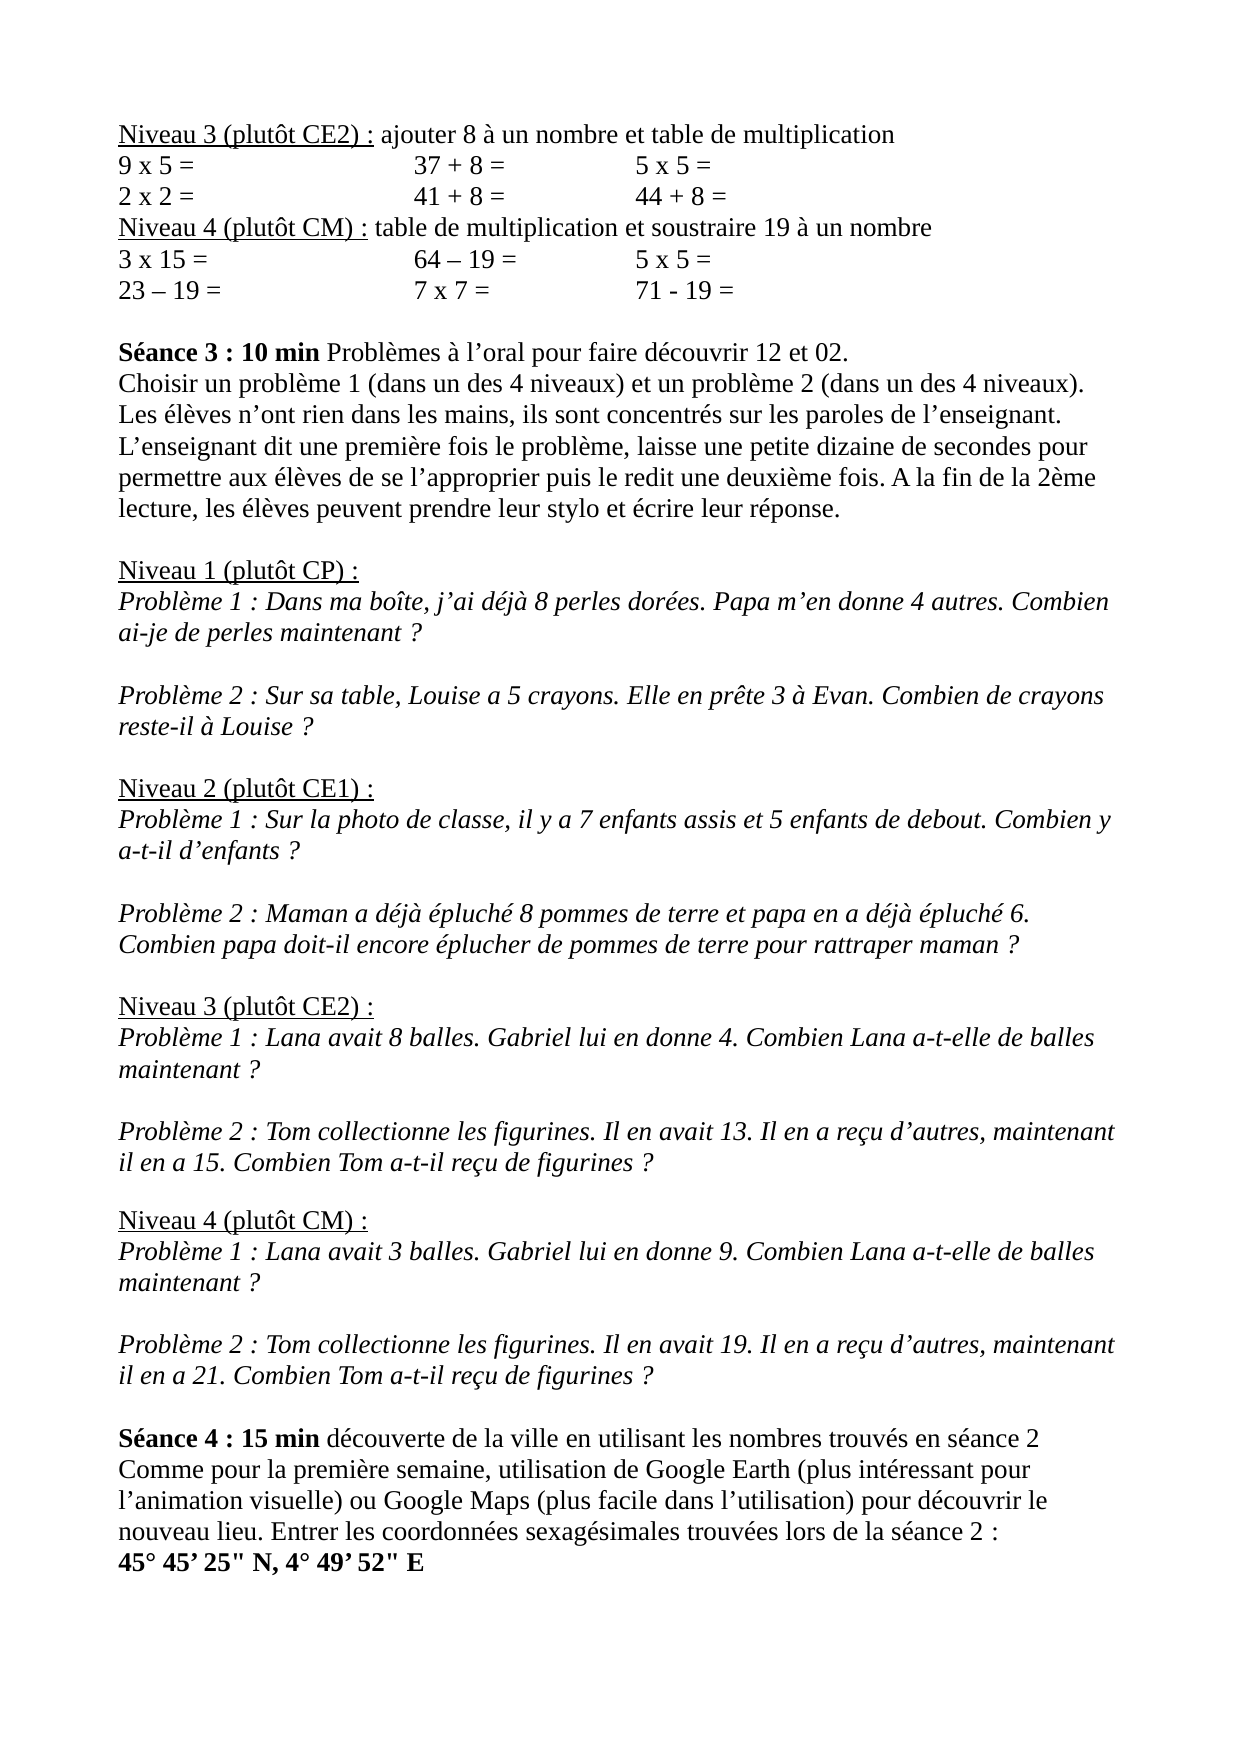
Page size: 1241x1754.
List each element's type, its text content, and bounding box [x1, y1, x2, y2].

text Niveau 4 (plutôt CM) : table de multiplication et soustraire 19 à un nombre [118, 212, 1122, 243]
text Problème 2 : Tom collectionne les figurines. Il en avait 19. Il en a reçu d’autres, maintenant il en a 21. Combien Tom a-t-il reçu de figurines ? [118, 1328, 1122, 1391]
text 45° 45’ 25" N, 4° 49’ 52" E [118, 1546, 1122, 1577]
text Séance 4 : 15 min découverte de la ville en utilisant les nombres trouvés en séance 2 [118, 1422, 1122, 1453]
text 9 x 5 = 37 + 8 = 5 x 5 = [118, 149, 1122, 180]
text Problème 1 : Sur la photo de classe, il y a 7 enfants assis et 5 enfants de debout. Combien y a-t-il d’enfants ? [118, 803, 1122, 866]
text Problème 1 : Lana avait 3 balles. Gabriel lui en donne 9. Combien Lana a-t-elle de balles maintenant ? [118, 1235, 1122, 1297]
text Comme pour la première semaine, utilisation de Google Earth (plus intéressant pour l’animation visuelle) ou Google Maps (plus facile dans l’utilisation) pour découvrir le nouveau lieu. Entrer les coordonnées sexagésimales trouvées lors de la séance 2 : [118, 1453, 1122, 1546]
text 2 x 2 = 41 + 8 = 44 + 8 = [118, 180, 1122, 212]
text 23 – 19 = 7 x 7 = 71 - 19 = [118, 274, 1122, 305]
text Séance 3 : 10 min Problèmes à l’oral pour faire découvrir 12 et 02. [118, 336, 1122, 367]
text 3 x 15 = 64 – 19 = 5 x 5 = [118, 243, 1122, 274]
text Niveau 3 (plutôt CE2) : ajouter 8 à un nombre et table de multiplication [118, 118, 1122, 149]
text Niveau 2 (plutôt CE1) : [118, 772, 1122, 803]
text Problème 2 : Sur sa table, Louise a 5 crayons. Elle en prête 3 à Evan. Combien de crayons reste-il à Louise ? [118, 679, 1122, 741]
text Problème 1 : Lana avait 8 balles. Gabriel lui en donne 4. Combien Lana a-t-elle de balles maintenant ? [118, 1022, 1122, 1084]
text Problème 2 : Maman a déjà épluché 8 pommes de terre et papa en a déjà épluché 6. Combien papa doit-il encore éplucher de pommes de terre pour rattraper maman ? [118, 897, 1122, 959]
text Niveau 4 (plutôt CM) : [118, 1204, 1122, 1235]
text Problème 2 : Tom collectionne les figurines. Il en avait 13. Il en a reçu d’autres, maintenant il en a 15. Combien Tom a-t-il reçu de figurines ? [118, 1115, 1122, 1177]
text Niveau 3 (plutôt CE2) : [118, 990, 1122, 1022]
text Les élèves n’ont rien dans les mains, ils sont concentrés sur les paroles de l’enseignant. L’enseignant dit une première fois le problème, laisse une petite dizaine de secondes pour permettre aux élèves de se l’approprier puis le redit une deuxième fois. A la fin de la 2ème lecture, les élèves peuvent prendre leur stylo et écrire leur réponse. [118, 398, 1122, 523]
text Niveau 1 (plutôt CP) : [118, 554, 1122, 585]
text Problème 1 : Dans ma boîte, j’ai déjà 8 perles dorées. Papa m’en donne 4 autres. Combien ai-je de perles maintenant ? [118, 585, 1122, 648]
text Choisir un problème 1 (dans un des 4 niveaux) et un problème 2 (dans un des 4 niveaux). [118, 367, 1122, 398]
